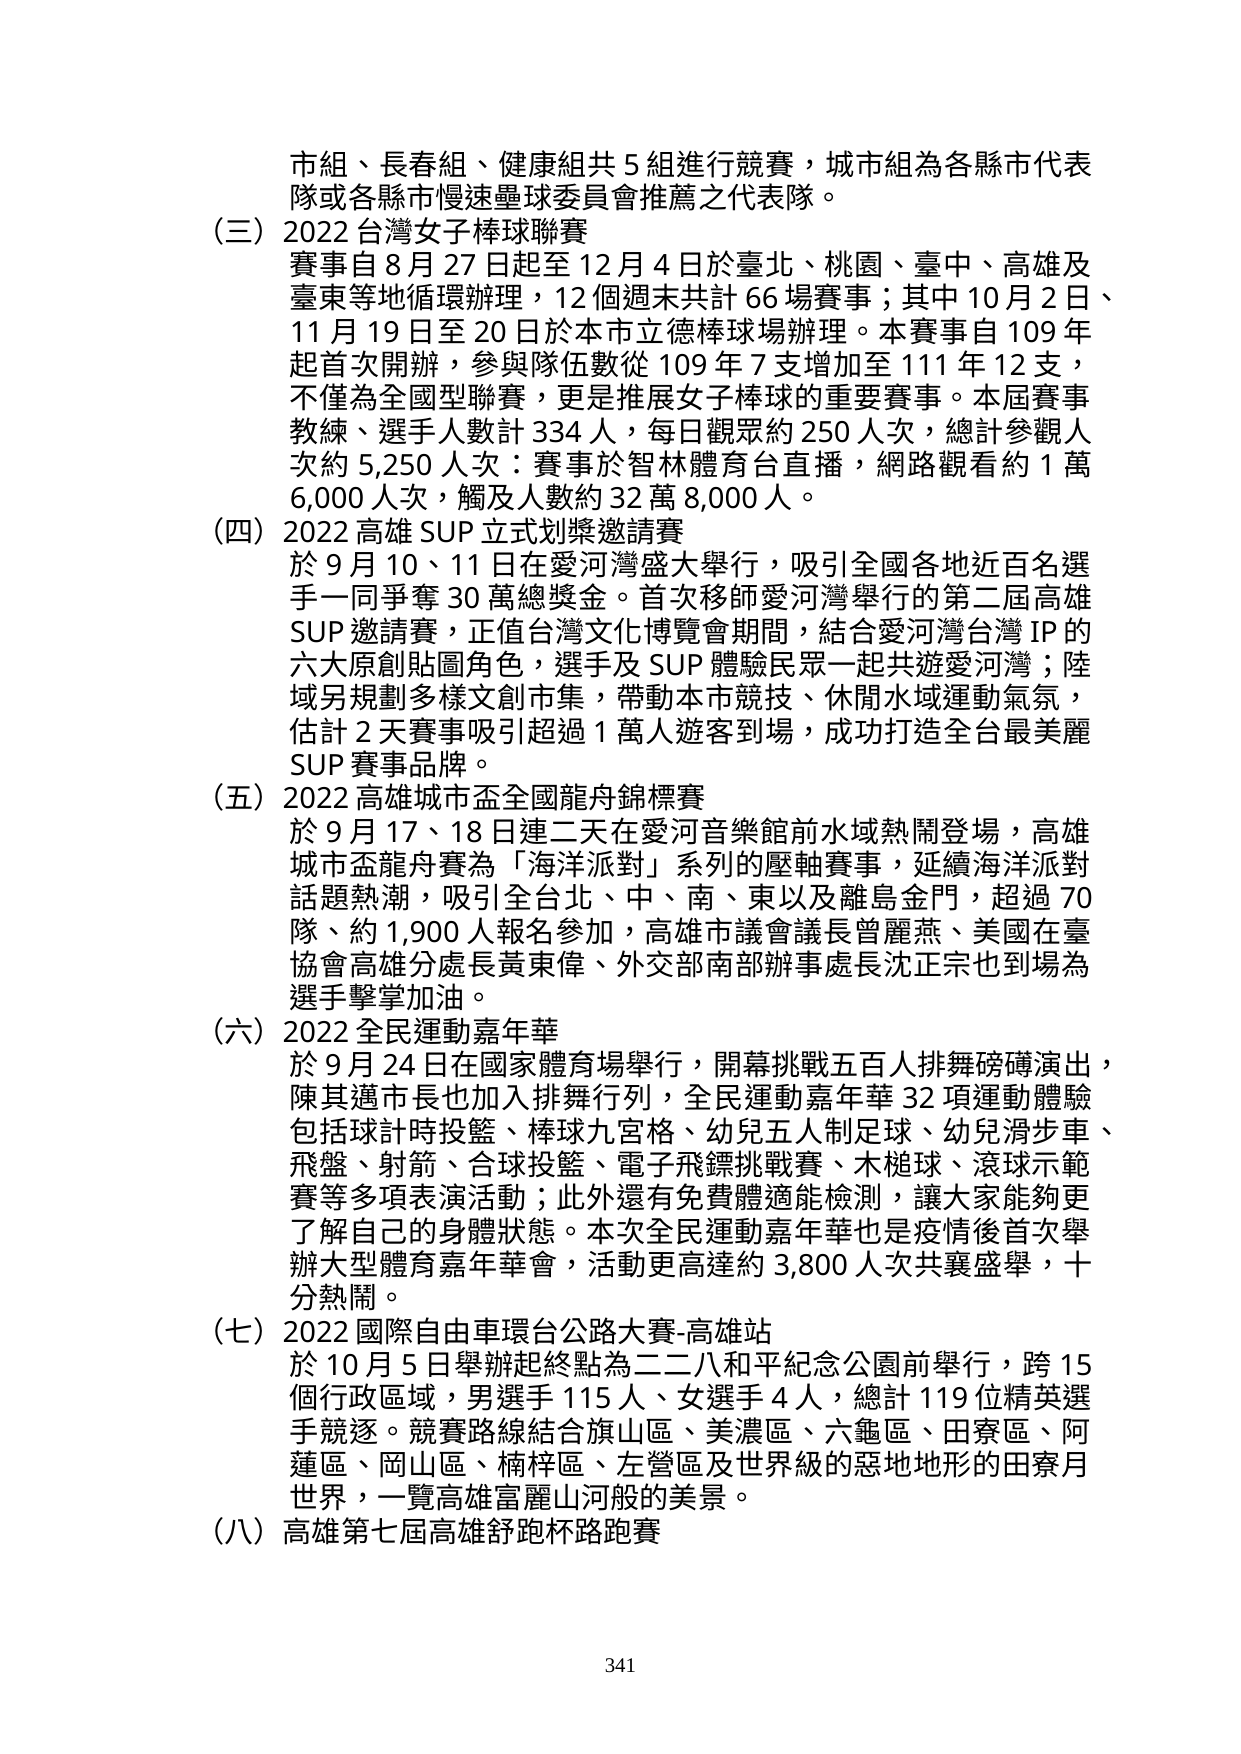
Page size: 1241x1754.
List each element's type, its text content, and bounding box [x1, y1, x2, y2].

text 於10月5日舉辦起終點為二二八和平紀念公園前舉行，跨15個行政區域，男選手115人、女選手4人，總計119位精英選手競逐。競賽路線結合旗山區、美濃區、六龜區、田寮區、阿蓮區、岡山區、楠梓區、左營區及世界級的惡地地形的田寮月世界，一覽高雄富麗山河般的美景。 [289, 1349, 1092, 1516]
text 於9月24日在國家體育場舉行，開幕挑戰五百人排舞磅礡演出，陳其邁市長也加入排舞行列，全民運動嘉年華32項運動體驗包括球計時投籃、棒球九宮格、幼兒五人制足球、幼兒滑步車、飛盤、射箭、合球投籃、電子飛鏢挑戰賽、木槌球、滾球示範賽等多項表演活動；此外還有免費體適能檢測，讓大家能夠更了解自己的身體狀態。本次全民運動嘉年華也是疫情後首次舉辦大型體育嘉年華會，活動更高達約3,800人次共襄盛舉，十分熱鬧。 [289, 1049, 1092, 1316]
text （五）2022高雄城市盃全國龍舟錦標賽 [195, 782, 1092, 816]
text （四）2022高雄SUP立式划槳邀請賽 [195, 516, 1092, 549]
text （七）2022國際自由車環台公路大賽-高雄站 [195, 1316, 1092, 1349]
text 於9月17、18日連二天在愛河音樂館前水域熱鬧登場，高雄城市盃龍舟賽為「海洋派對」系列的壓軸賽事，延續海洋派對話題熱潮，吸引全台北、中、南、東以及離島金門，超過70隊、約1,900人報名參加，高雄市議會議長曾麗燕、美國在臺協會高雄分處長黃東偉、外交部南部辦事處長沈正宗也到場為選手擊掌加油。 [289, 816, 1092, 1016]
text 賽事自8月27日起至12月4日於臺北、桃園、臺中、高雄及臺東等地循環辦理，12個週末共計66場賽事；其中10月2日、11月19日至20日於本市立德棒球場辦理。本賽事自109年起首次開辦，參與隊伍數從109年7支增加至111年12支，不僅為全國型聯賽，更是推展女子棒球的重要賽事。本屆賽事教練、選手人數計334人，每日觀眾約250人次，總計參觀人次約5,250人次：賽事於智林體育台直播，網路觀看約1萬6,000人次，觸及人數約32萬8,000人。 [289, 249, 1092, 516]
text （三）2022台灣女子棒球聯賽 [195, 216, 1092, 249]
text 於9月10、11日在愛河灣盛大舉行，吸引全國各地近百名選手一同爭奪30萬總獎金。首次移師愛河灣舉行的第二屆高雄SUP邀請賽，正值台灣文化博覽會期間，結合愛河灣台灣IP的六大原創貼圖角色，選手及SUP體驗民眾一起共遊愛河灣；陸域另規劃多樣文創市集，帶動本市競技、休閒水域運動氣氛，估計2天賽事吸引超過1萬人遊客到場，成功打造全台最美麗SUP賽事品牌。 [289, 549, 1092, 782]
text （六）2022全民運動嘉年華 [195, 1016, 1092, 1049]
text （八）高雄第七屆高雄舒跑杯路跑賽 [195, 1516, 1092, 1549]
text 市組、長春組、健康組共5組進行競賽，城市組為各縣市代表隊或各縣市慢速壘球委員會推薦之代表隊。 [289, 149, 1092, 216]
